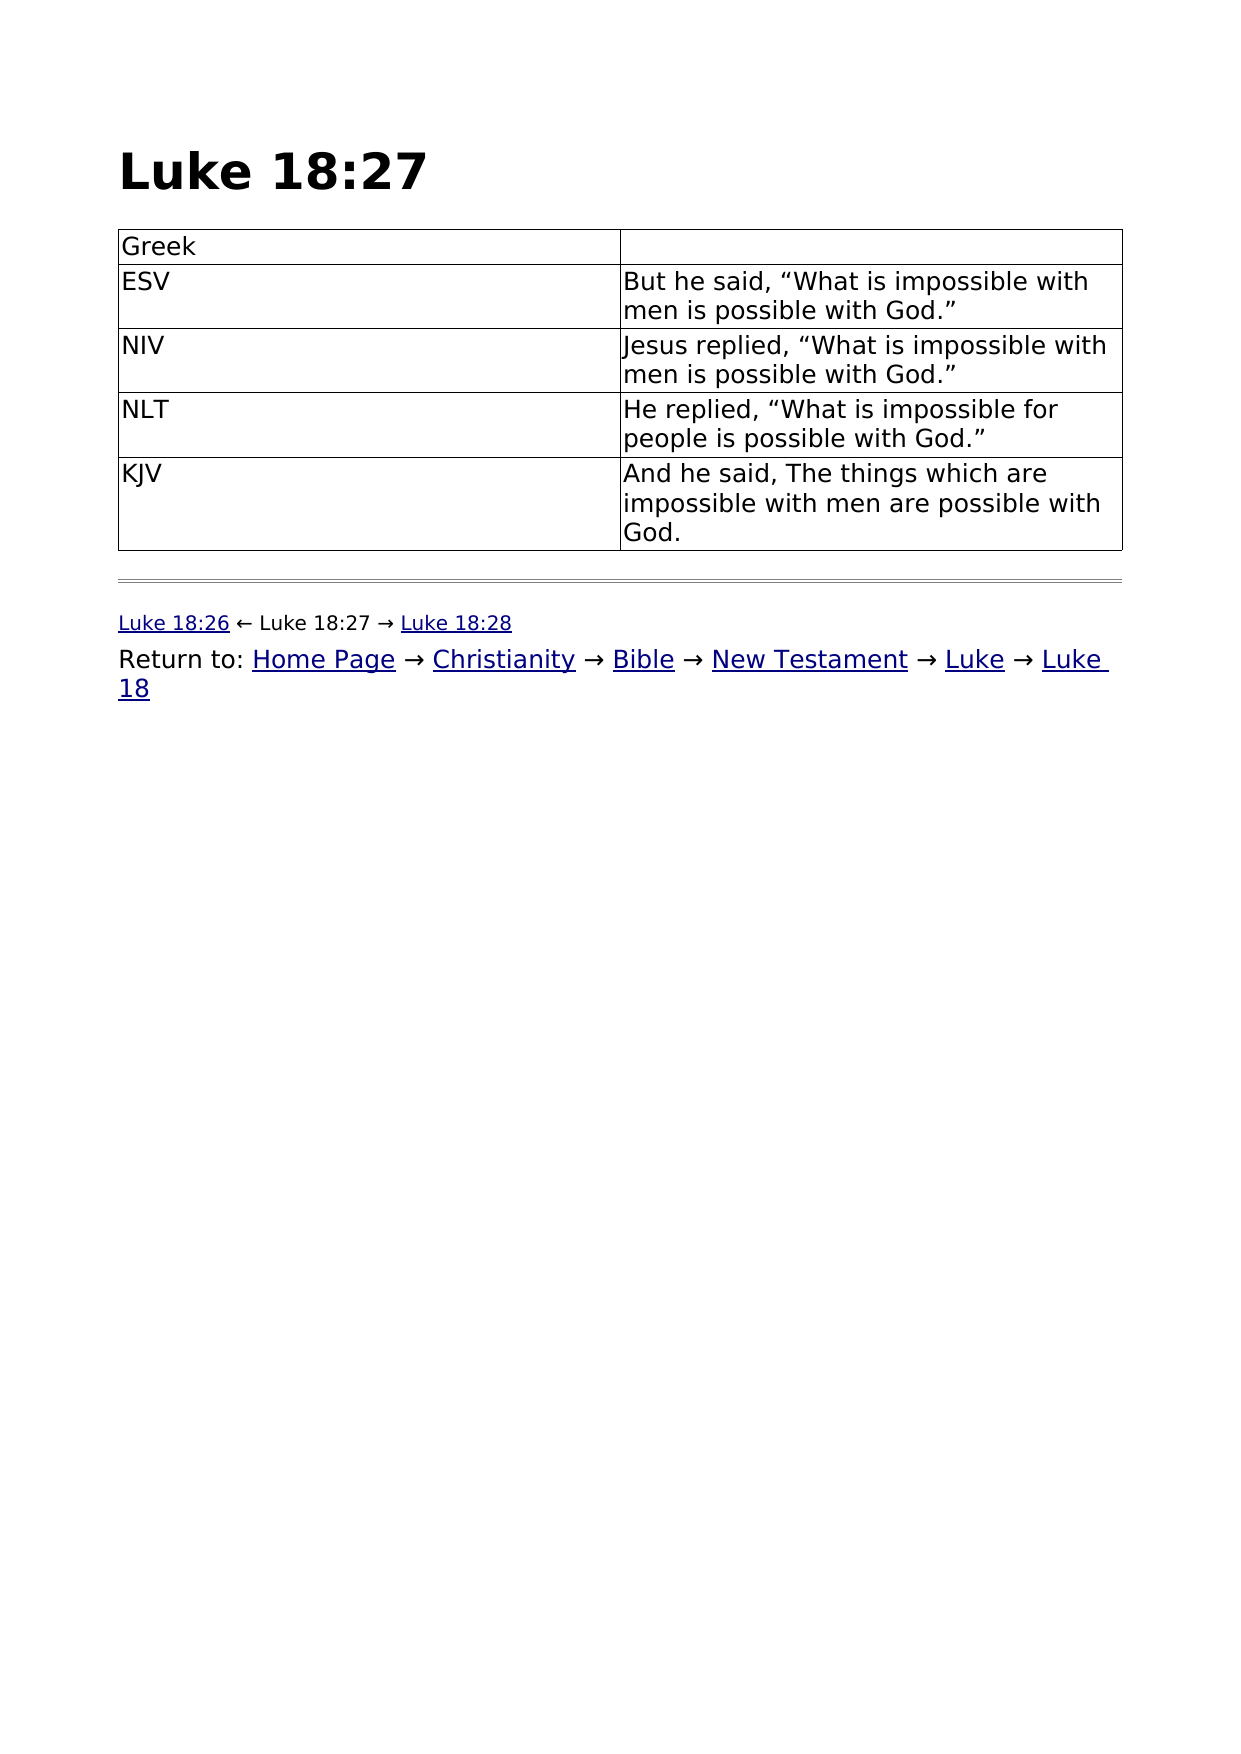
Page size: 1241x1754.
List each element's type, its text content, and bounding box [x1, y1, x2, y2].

table_cell Jesus replied, “What is impossible with men is possible with God.” [621, 329, 1122, 392]
text Luke 18:26 ← Luke 18:27 → Luke 18:28 [118, 611, 1122, 645]
table_cell ESV [119, 265, 620, 328]
table_cell And he said, The things which are impossible with men are possible with God. [621, 458, 1122, 550]
table_cell But he said, “What is impossible with men is possible with God.” [621, 265, 1122, 328]
table_cell NIV [119, 329, 620, 392]
table_cell NLT [119, 393, 620, 457]
table_cell KJV [119, 458, 620, 550]
text Return to: Home Page → Christianity → Bible → New Testament → Luke → Luke 18 [118, 645, 1122, 704]
table_header [621, 230, 1122, 264]
table_cell He replied, “What is impossible for people is possible with God.” [621, 393, 1122, 457]
subtitle Luke 18:27 [118, 143, 1122, 201]
table_header Greek [119, 230, 620, 264]
